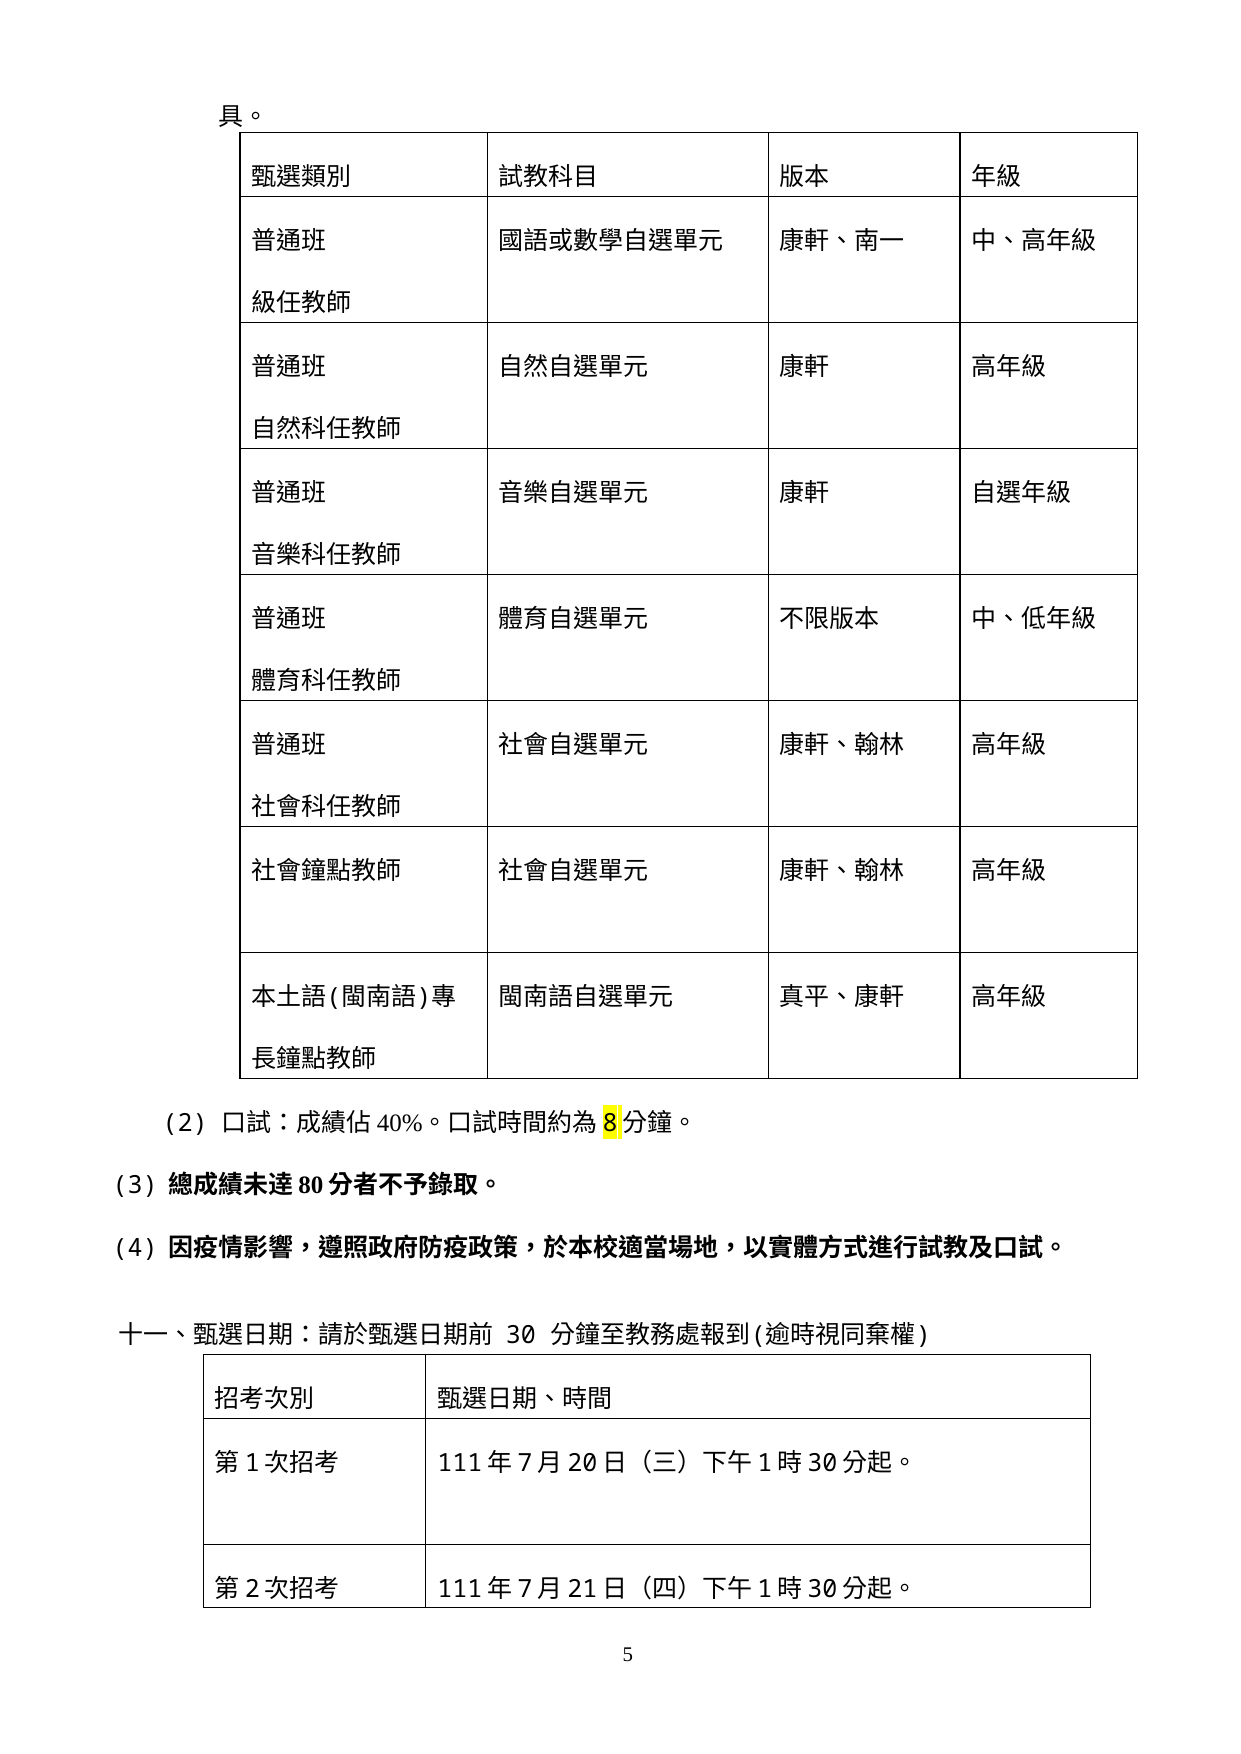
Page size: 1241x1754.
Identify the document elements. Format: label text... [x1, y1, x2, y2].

table_cell 高年級 [961, 701, 1137, 826]
table_cell 高年級 [961, 827, 1137, 952]
table_cell 康軒、南一 [769, 197, 959, 322]
table_cell 閩南語自選單元 [488, 953, 768, 1078]
table_cell 社會自選單元 [488, 827, 768, 952]
table_cell 普通班 體育科任教師 [241, 575, 487, 700]
table_header 甄選日期、時間 [426, 1355, 1090, 1417]
table_cell 高年級 [961, 323, 1137, 448]
table_cell 中、低年級 [961, 575, 1137, 700]
table_cell 普通班 音樂科任教師 [241, 449, 487, 574]
table_header 年級 [961, 133, 1137, 196]
table_header 版本 [769, 133, 959, 196]
list 口試：成績佔40%。口試時間約為8分鐘。 [162, 1079, 1137, 1141]
table_cell 自選年級 [961, 449, 1137, 574]
table_cell 中、高年級 [961, 197, 1137, 322]
table_cell 普通班 級任教師 [241, 197, 487, 322]
table_cell 普通班 自然科任教師 [241, 323, 487, 448]
table_cell 111年7月20日（三）下午1時30分起。 [426, 1419, 1090, 1543]
table_cell 111年7月21日（四）下午1時30分起。 [426, 1545, 1090, 1607]
table_cell 康軒、翰林 [769, 827, 959, 952]
table_cell 不限版本 [769, 575, 959, 700]
table_cell 康軒 [769, 449, 959, 574]
table_cell 第2次招考 [204, 1545, 425, 1607]
table_cell 國語或數學自選單元 [488, 197, 768, 322]
table_cell 康軒、翰林 [769, 701, 959, 826]
table_cell 自然自選單元 [488, 323, 768, 448]
table_cell 普通班 社會科任教師 [241, 701, 487, 826]
table_header 招考次別 [204, 1355, 425, 1417]
list 因疫情影響，遵照政府防疫政策，於本校適當場地，以實體方式進行試教及口試。 [112, 1204, 1137, 1266]
table_cell 高年級 [961, 953, 1137, 1078]
table_cell 真平、康軒 [769, 953, 959, 1078]
table_cell 社會鐘點教師 [241, 827, 487, 952]
table_cell 本土語(閩南語)專長鐘點教師 [241, 953, 487, 1078]
table_header 試教科目 [488, 133, 768, 196]
table_cell 第1次招考 [204, 1419, 425, 1543]
table_cell 音樂自選單元 [488, 449, 768, 574]
table_cell 體育自選單元 [488, 575, 768, 700]
list 試教：成績佔60%。（試教內容如下，時間為10分鐘）；請自備課本，不須準備教具。 [162, 69, 1137, 132]
text 十一、甄選日期：請於甄選日期前 30 分鐘至教務處報到(逾時視同棄權) [118, 1291, 1137, 1354]
table_header 甄選類別 [241, 133, 487, 196]
table_cell 康軒 [769, 323, 959, 448]
table_cell 社會自選單元 [488, 701, 768, 826]
list 總成績未逹80分者不予錄取。 [112, 1141, 1137, 1204]
